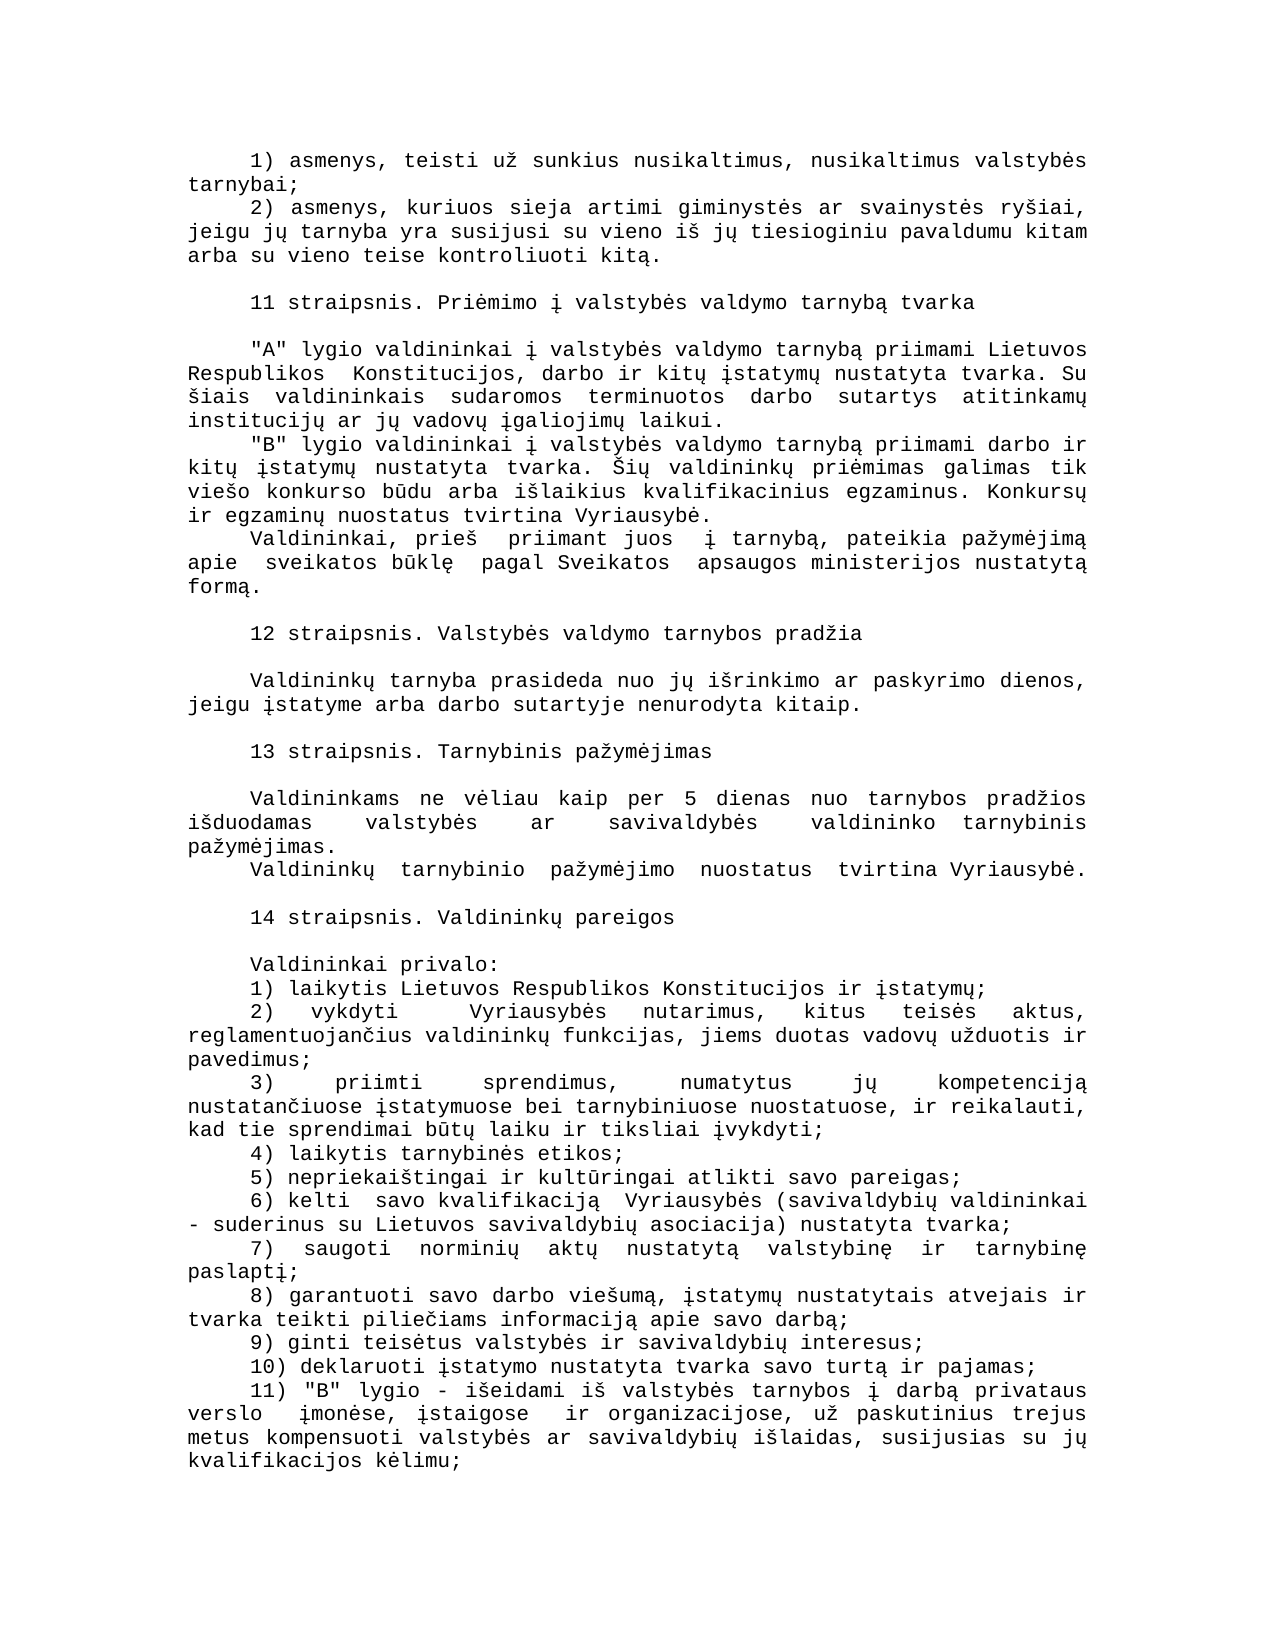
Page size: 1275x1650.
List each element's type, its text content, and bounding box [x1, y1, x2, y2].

text Valdininkų tarnybinio pažymėjimo nuostatus tvirtina Vyriausybė. [187, 859, 1087, 883]
text 7) saugoti norminių aktų nustatytą valstybinę ir tarnybinę paslaptį; [187, 1238, 1087, 1285]
text 2) vykdyti Vyriausybės nutarimus, kitus teisės aktus, reglamentuojančius valdininkų funkcijas, jiems duotas vadovų užduotis ir pavedimus; [187, 1001, 1087, 1072]
text 13 straipsnis. Tarnybinis pažymėjimas [187, 741, 1087, 765]
text 4) laikytis tarnybinės etikos; [187, 1143, 1087, 1167]
text 3) priimti sprendimus, numatytus jų kompetenciją nustatančiuose įstatymuose bei tarnybiniuose nuostatuose, ir reikalauti, kad tie sprendimai būtų laiku ir tiksliai įvykdyti; [187, 1072, 1087, 1143]
text Valdininkai privalo: [187, 954, 1087, 978]
text 10) deklaruoti įstatymo nustatyta tvarka savo turtą ir pajamas; [187, 1356, 1087, 1379]
text 1) asmenys, teisti už sunkius nusikaltimus, nusikaltimus valstybės tarnybai; [187, 150, 1087, 197]
text 2) asmenys, kuriuos sieja artimi giminystės ar svainystės ryšiai, jeigu jų tarnyba yra susijusi su vieno iš jų tiesioginiu pavaldumu kitam arba su vieno teise kontroliuoti kitą. [187, 197, 1087, 268]
text 8) garantuoti savo darbo viešumą, įstatymų nustatytais atvejais ir tvarka teikti piliečiams informaciją apie savo darbą; [187, 1285, 1087, 1332]
text 11 straipsnis. Priėmimo į valstybės valdymo tarnybą tvarka [187, 292, 1087, 316]
text Valdininkai, prieš priimant juos į tarnybą, pateikia pažymėjimą apie sveikatos būklę pagal Sveikatos apsaugos ministerijos nustatytą formą. [187, 528, 1087, 599]
text 1) laikytis Lietuvos Respublikos Konstitucijos ir įstatymų; [187, 978, 1087, 1001]
text "A" lygio valdininkai į valstybės valdymo tarnybą priimami Lietuvos Respublikos Konstitucijos, darbo ir kitų įstatymų nustatyta tvarka. Su šiais valdininkais sudaromos terminuotos darbo sutartys atitinkamų institucijų ar jų vadovų įgaliojimų laikui. [187, 339, 1087, 434]
text 6) kelti savo kvalifikaciją Vyriausybės (savivaldybių valdininkai - suderinus su Lietuvos savivaldybių asociacija) nustatyta tvarka; [187, 1190, 1087, 1238]
text Valdininkų tarnyba prasideda nuo jų išrinkimo ar paskyrimo dienos, jeigu įstatyme arba darbo sutartyje nenurodyta kitaip. [187, 670, 1087, 717]
text 5) nepriekaištingai ir kultūringai atlikti savo pareigas; [187, 1167, 1087, 1190]
text Valdininkams ne vėliau kaip per 5 dienas nuo tarnybos pradžios išduodamas valstybės ar savivaldybės valdininko tarnybinis pažymėjimas. [187, 788, 1087, 859]
text 14 straipsnis. Valdininkų pareigos [187, 907, 1087, 930]
text 9) ginti teisėtus valstybės ir savivaldybių interesus; [187, 1332, 1087, 1356]
text 12 straipsnis. Valstybės valdymo tarnybos pradžia [187, 623, 1087, 647]
text "B" lygio valdininkai į valstybės valdymo tarnybą priimami darbo ir kitų įstatymų nustatyta tvarka. Šių valdininkų priėmimas galimas tik viešo konkurso būdu arba išlaikius kvalifikacinius egzaminus. Konkursų ir egzaminų nuostatus tvirtina Vyriausybė. [187, 434, 1087, 528]
text 11) "B" lygio - išeidami iš valstybės tarnybos į darbą privataus verslo įmonėse, įstaigose ir organizacijose, už paskutinius trejus metus kompensuoti valstybės ar savivaldybių išlaidas, susijusias su jų kvalifikacijos kėlimu; [187, 1379, 1087, 1474]
